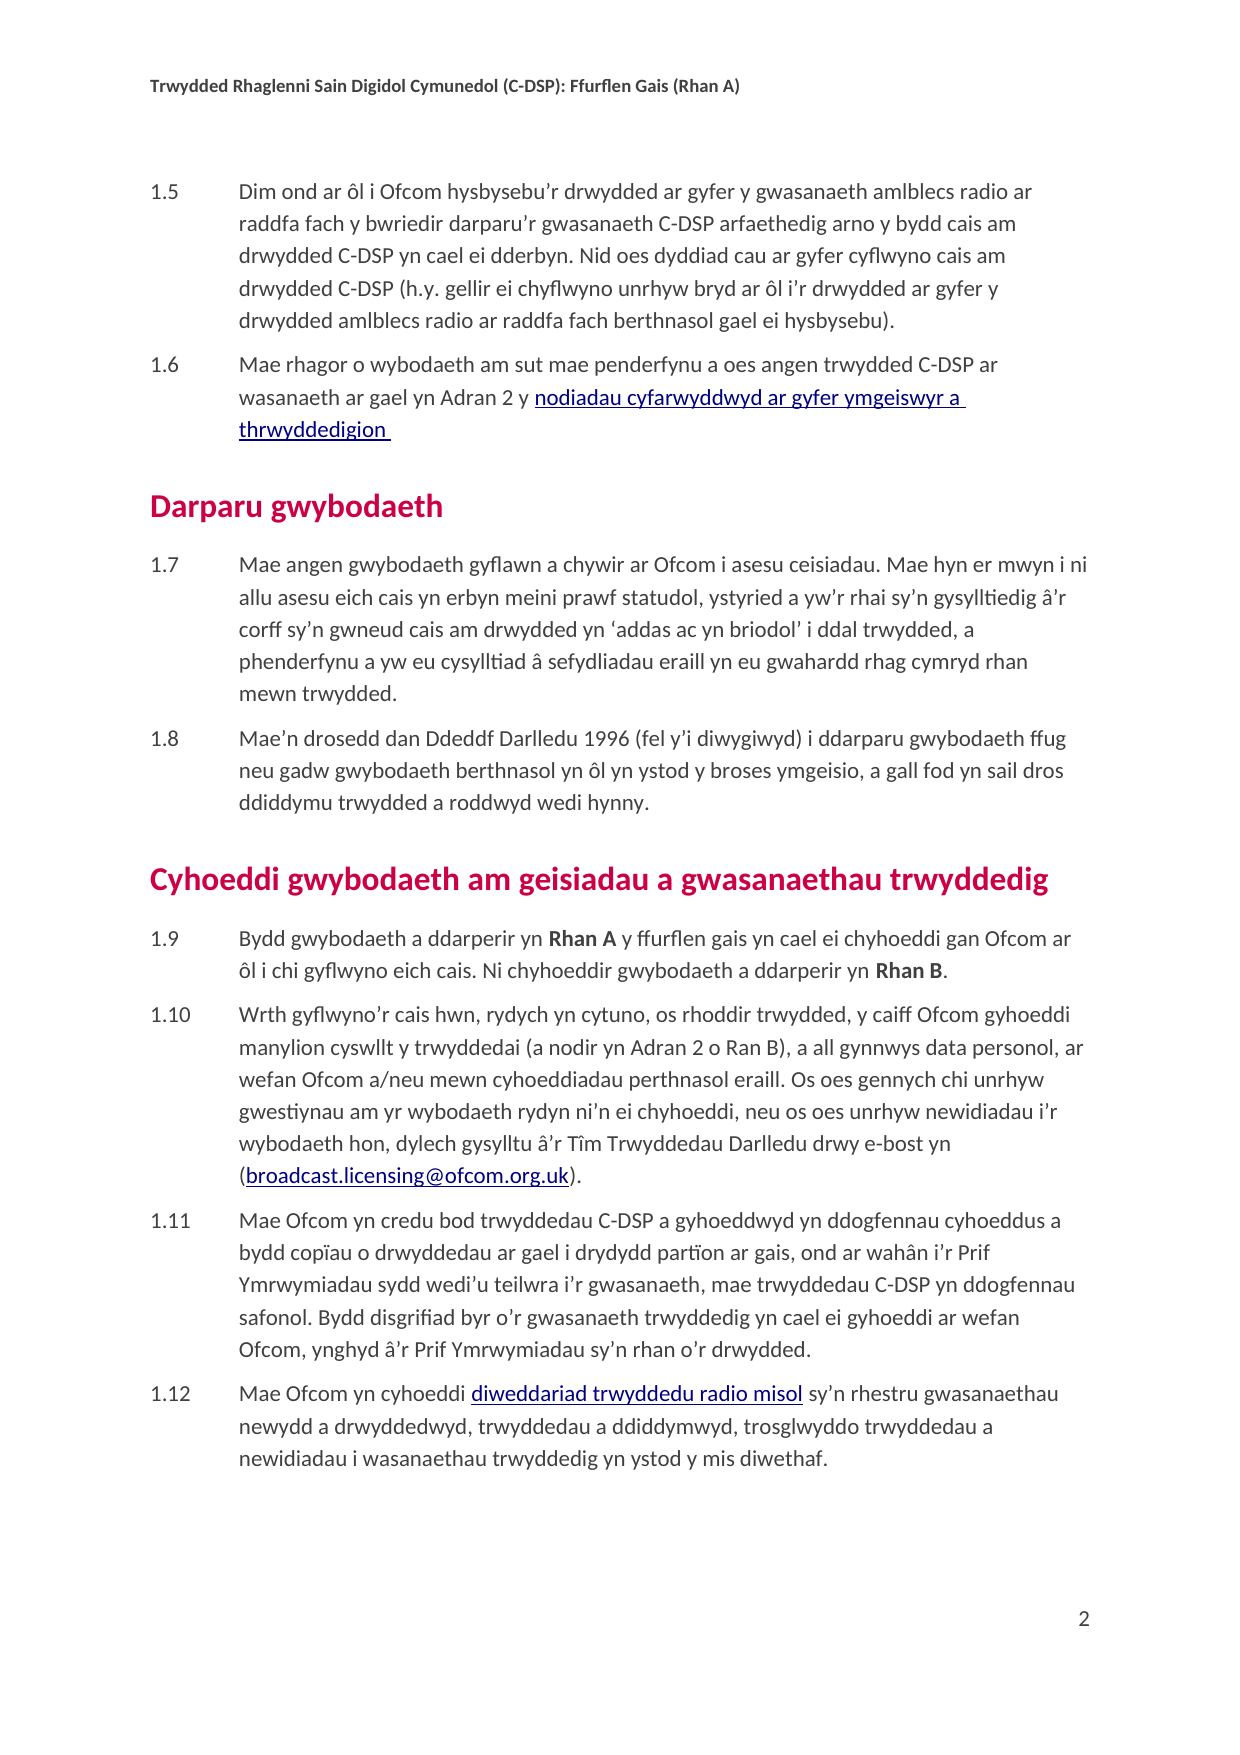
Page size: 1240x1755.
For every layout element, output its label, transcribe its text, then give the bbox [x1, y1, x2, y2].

list Dim ond ar ôl i Ofcom hysbysebu’r drwydded ar gyfer y gwasanaeth amlblecs radio ar raddfa fach y bwriedir darparu’r gwasanaeth C-DSP arfaethedig arno y bydd cais am drwydded C-DSP yn cael ei dderbyn. Nid oes dyddiad cau ar gyfer cyflwyno cais am drwydded C-DSP (h.y. gellir ei chyflwyno unrhyw bryd ar ôl i’r drwydded ar gyfer y drwydded amlblecs radio ar raddfa fach berthnasol gael ei hysbysebu). [150, 177, 1089, 334]
list Mae’n drosedd dan Ddeddf Darlledu 1996 (fel y’i diwygiwyd) i ddarparu gwybodaeth ffug neu gadw gwybodaeth berthnasol yn ôl yn ystod y broses ymgeisio, a gall fod yn sail dros ddiddymu trwydded a roddwyd wedi hynny. [150, 724, 1089, 816]
list Mae rhagor o wybodaeth am sut mae penderfynu a oes angen trwydded C-DSP ar wasanaeth ar gael yn Adran 2 y nodiadau cyfarwyddwyd ar gyfer ymgeiswyr a thrwyddedigion [150, 351, 1089, 443]
subtitle Darparu gwybodaeth [150, 485, 1089, 525]
list Bydd gwybodaeth a ddarperir yn Rhan A y ffurflen gais yn cael ei chyhoeddi gan Ofcom ar ôl i chi gyflwyno eich cais. Ni chyhoeddir gwybodaeth a ddarperir yn Rhan B. [150, 924, 1089, 984]
subtitle Cyhoeddi gwybodaeth am geisiadau a gwasanaethau trwyddedig [150, 858, 1089, 899]
list Mae Ofcom yn cyhoeddi diweddariad trwyddedu radio misol sy’n rhestru gwasanaethau newydd a drwyddedwyd, trwyddedau a ddiddymwyd, trosglwyddo trwyddedau a newidiadau i wasanaethau trwyddedig yn ystod y mis diwethaf. [150, 1379, 1089, 1472]
list Mae angen gwybodaeth gyflawn a chywir ar Ofcom i asesu ceisiadau. Mae hyn er mwyn i ni allu asesu eich cais yn erbyn meini prawf statudol, ystyried a yw’r rhai sy’n gysylltiedig â’r corff sy’n gwneud cais am drwydded yn ‘addas ac yn briodol’ i ddal trwydded, a phenderfynu a yw eu cysylltiad â sefydliadau eraill yn eu gwahardd rhag cymryd rhan mewn trwydded. [150, 550, 1089, 707]
list Wrth gyflwyno’r cais hwn, rydych yn cytuno, os rhoddir trwydded, y caiff Ofcom gyhoeddi manylion cyswllt y trwyddedai (a nodir yn Adran 2 o Ran B), a all gynnwys data personol, ar wefan Ofcom a/neu mewn cyhoeddiadau perthnasol eraill. Os oes gennych chi unrhyw gwestiynau am yr wybodaeth rydyn ni’n ei chyhoeddi, neu os oes unrhyw newidiadau i’r wybodaeth hon, dylech gysylltu â’r Tîm Trwyddedau Darlledu drwy e-bost yn (broadcast.licensing@ofcom.org.uk). [150, 1001, 1089, 1189]
list Mae Ofcom yn credu bod trwyddedau C-DSP a gyhoeddwyd yn ddogfennau cyhoeddus a bydd copïau o drwyddedau ar gael i drydydd partïon ar gais, ond ar wahân i’r Prif Ymrwymiadau sydd wedi’u teilwra i’r gwasanaeth, mae trwyddedau C-DSP yn ddogfennau safonol. Bydd disgrifiad byr o’r gwasanaeth trwyddedig yn cael ei gyhoeddi ar wefan Ofcom, ynghyd â’r Prif Ymrwymiadau sy’n rhan o’r drwydded. [150, 1206, 1089, 1363]
